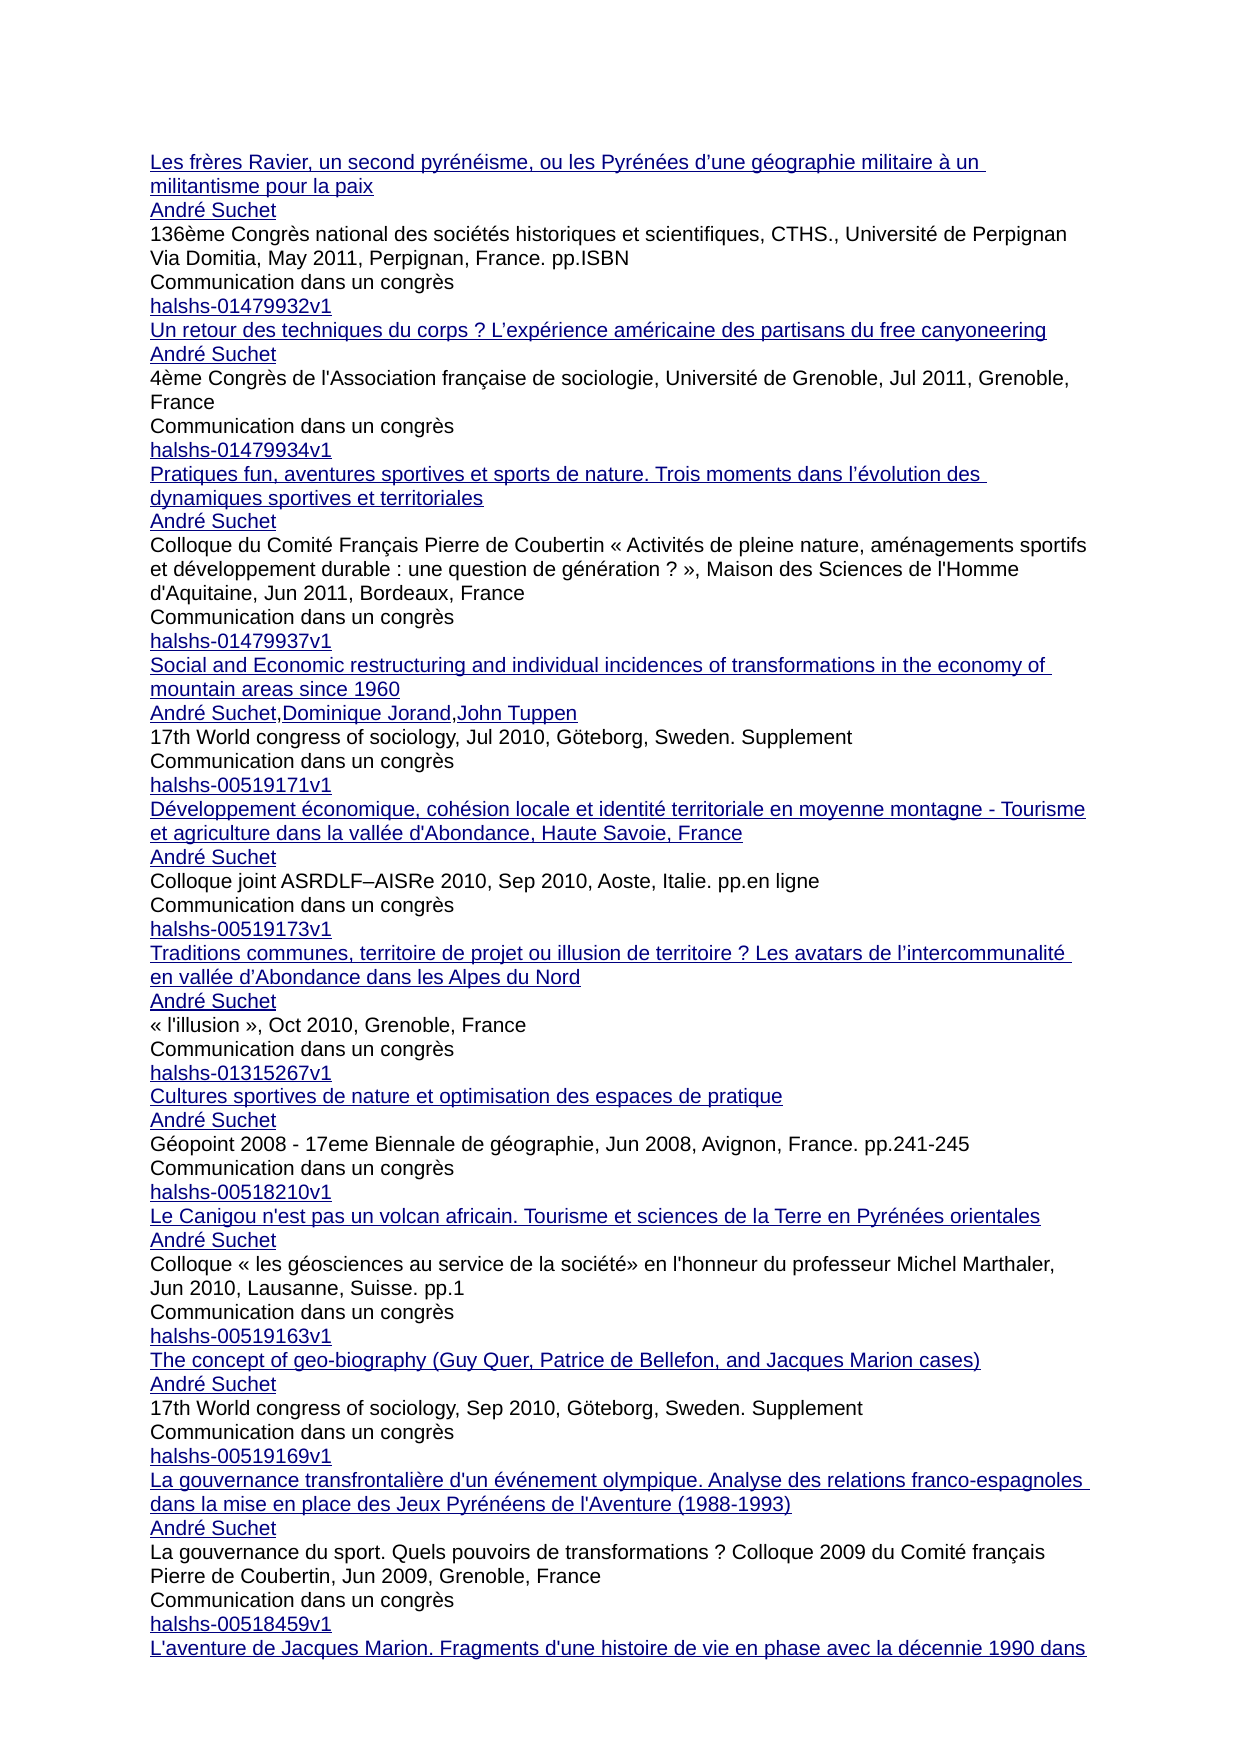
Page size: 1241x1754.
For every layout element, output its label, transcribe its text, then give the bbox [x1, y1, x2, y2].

table_cell Cultures sportives de nature et optimisation des espaces de pratique André Suchet Géopoint 2008 - 17eme Biennale de géographie, Jun 2008, Avignon, France. pp.241-245 Communication dans un congrès halshs-00518210v1 [150, 1084, 1090, 1204]
table_cell Un retour des techniques du corps ? L’expérience américaine des partisans du free canyoneering André Suchet 4ème Congrès de l'Association française de sociologie, Université de Grenoble, Jul 2011, Grenoble, France Communication dans un congrès halshs-01479934v1 [150, 318, 1090, 461]
table_cell dans la mise en place des Jeux Pyrénéens de l'Aventure (1988-1993) André Suchet La gouvernance du sport. Quels pouvoirs de transformations ? Colloque 2009 du Comité français Pierre de Coubertin, Jun 2009, Grenoble, France Communication dans un congrès halshs-00518459v1 [150, 1490, 1090, 1635]
table_cell La gouvernance transfrontalière d'un événement olympique. Analyse des relations franco-espagnoles [150, 1468, 1090, 1489]
table_cell The concept of geo-biography (Guy Quer, Patrice de Bellefon, and Jacques Marion cases) André Suchet 17th World congress of sociology, Sep 2010, Göteborg, Sweden. Supplement Communication dans un congrès halshs-00519169v1 [150, 1348, 1090, 1468]
table_cell L'aventure de Jacques Marion. Fragments d'une histoire de vie en phase avec la décennie 1990 dans [150, 1635, 1090, 1659]
table_cell Développement économique, cohésion locale et identité territoriale en moyenne montagne - Tourisme et agriculture dans la vallée d'Abondance, Haute Savoie, France André Suchet Colloque joint ASRDLF–AISRe 2010, Sep 2010, Aoste, Italie. pp.en ligne Communication dans un congrès halshs-00519173v1 [150, 797, 1090, 941]
table_cell Les frères Ravier, un second pyrénéisme, ou les Pyrénées d’une géographie militaire à un militantisme pour la paix André Suchet 136ème Congrès national des sociétés historiques et scientifiques, CTHS., Université de Perpignan Via Domitia, May 2011, Perpignan, France. pp.ISBN Communication dans un congrès halshs-01479932v1 [150, 150, 1090, 318]
table_cell Pratiques fun, aventures sportives et sports de nature. Trois moments dans l’évolution des dynamiques sportives et territoriales André Suchet Colloque du Comité Français Pierre de Coubertin « Activités de pleine nature, aménagements sportifs et développement durable : une question de génération ? », Maison des Sciences de l'Homme d'Aquitaine, Jun 2011, Bordeaux, France Communication dans un congrès halshs-01479937v1 [150, 461, 1090, 653]
table_cell Traditions communes, territoire de projet ou illusion de territoire ? Les avatars de l’intercommunalité en vallée d’Abondance dans les Alpes du Nord André Suchet « l'illusion », Oct 2010, Grenoble, France Communication dans un congrès halshs-01315267v1 [150, 941, 1090, 1084]
table_cell Social and Economic restructuring and individual incidences of transformations in the economy of mountain areas since 1960 André Suchet,Dominique Jorand,John Tuppen 17th World congress of sociology, Jul 2010, Göteborg, Sweden. Supplement Communication dans un congrès halshs-00519171v1 [150, 653, 1090, 797]
table_cell Le Canigou n'est pas un volcan africain. Tourisme et sciences de la Terre en Pyrénées orientales André Suchet Colloque « les géosciences au service de la société» en l'honneur du professeur Michel Marthaler, Jun 2010, Lausanne, Suisse. pp.1 Communication dans un congrès halshs-00519163v1 [150, 1204, 1090, 1348]
